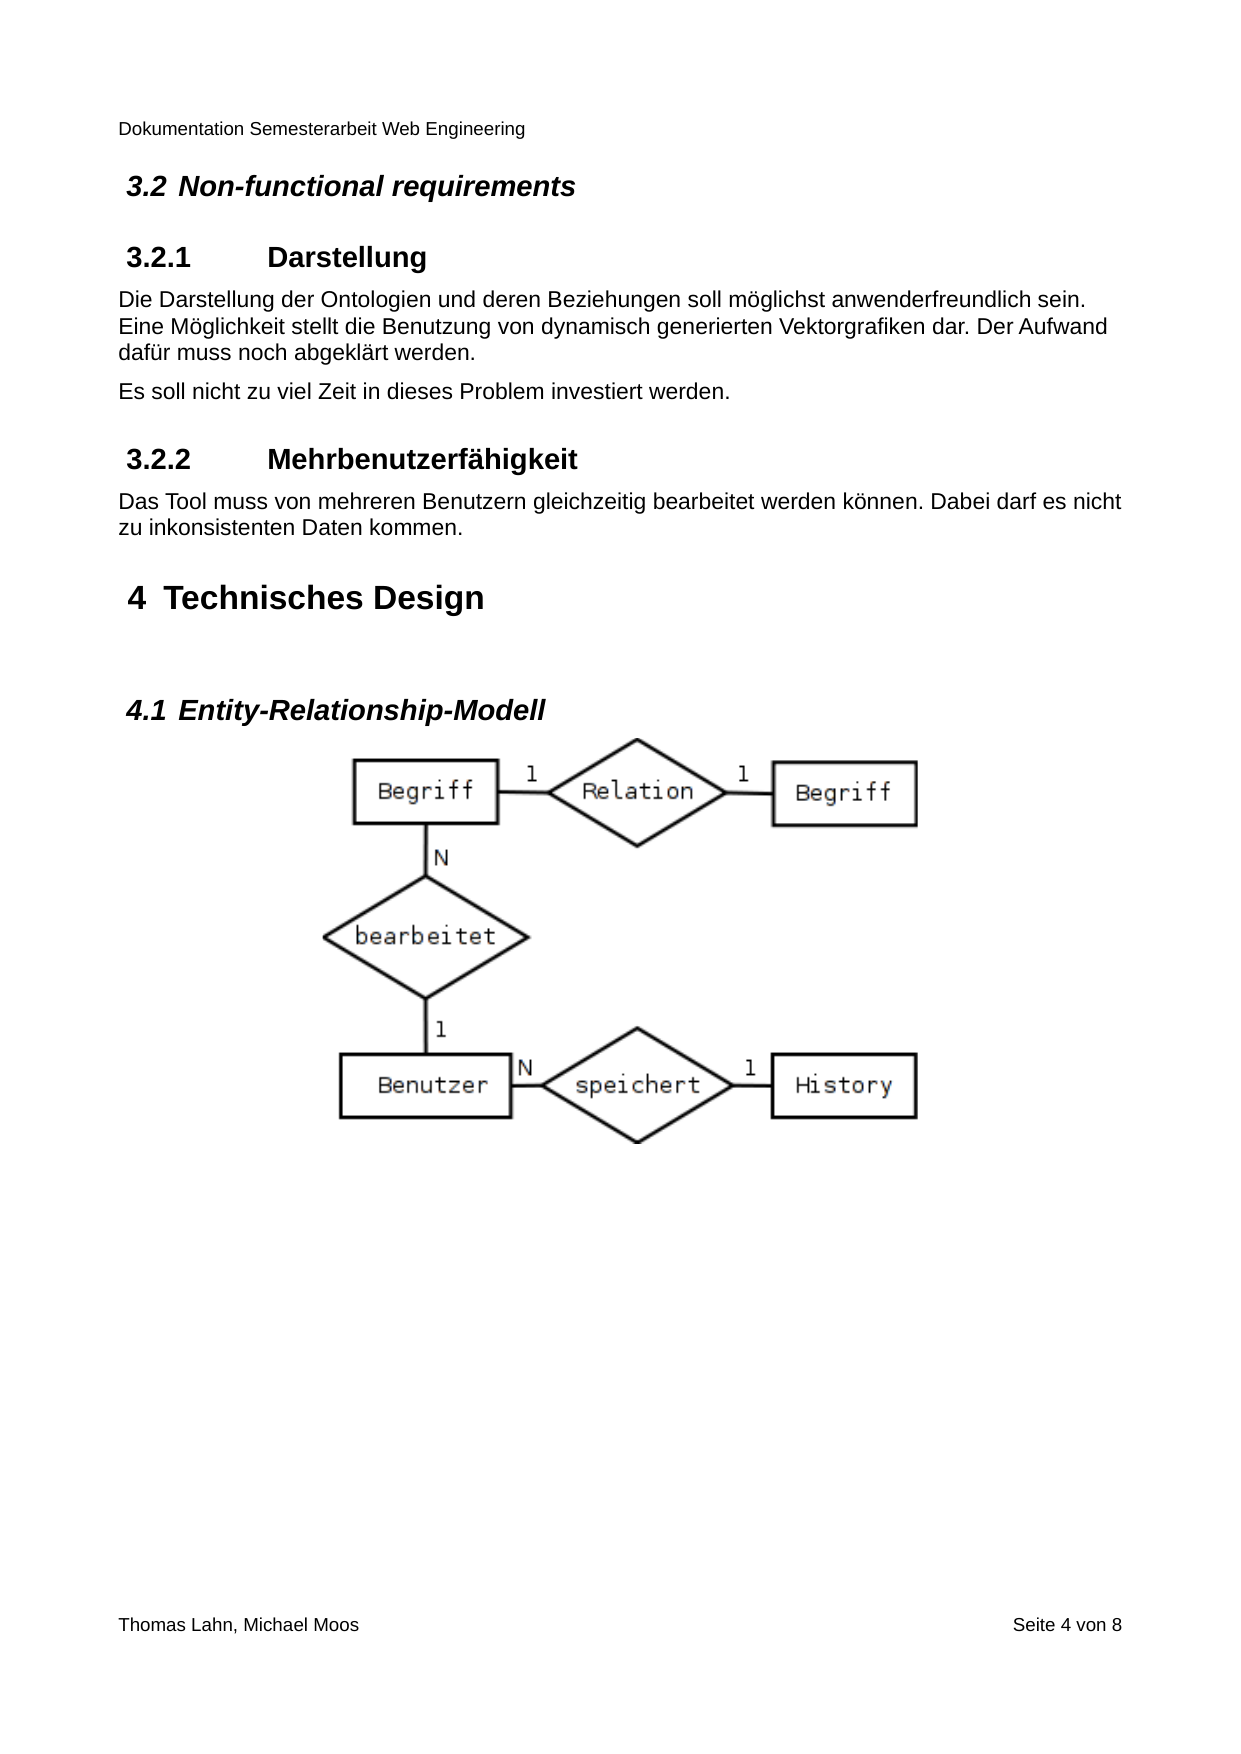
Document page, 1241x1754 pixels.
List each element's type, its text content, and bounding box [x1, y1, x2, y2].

picture [322, 738, 918, 1144]
subtitle Entity-Relationship-Modell [118, 693, 1122, 726]
subtitle Mehrbenutzerfähigkeit [118, 442, 1122, 475]
text Die Darstellung der Ontologien und deren Beziehungen soll möglichst anwenderfreundlich sein. Eine Möglichkeit stellt die Benutzung von dynamisch generierten Vektorgrafiken dar. Der Aufwand dafür muss noch abgeklärt werden. [118, 286, 1122, 365]
text Es soll nicht zu viel Zeit in dieses Problem investiert werden. [118, 378, 1122, 404]
text Das Tool muss von mehreren Benutzern gleichzeitig bearbeitet werden können. Dabei darf es nicht zu inkonsistenten Daten kommen. [118, 488, 1122, 540]
subtitle Darstellung [118, 240, 1122, 274]
subtitle Technisches Design [118, 578, 1122, 617]
subtitle Non-functional requirements [118, 169, 1122, 203]
